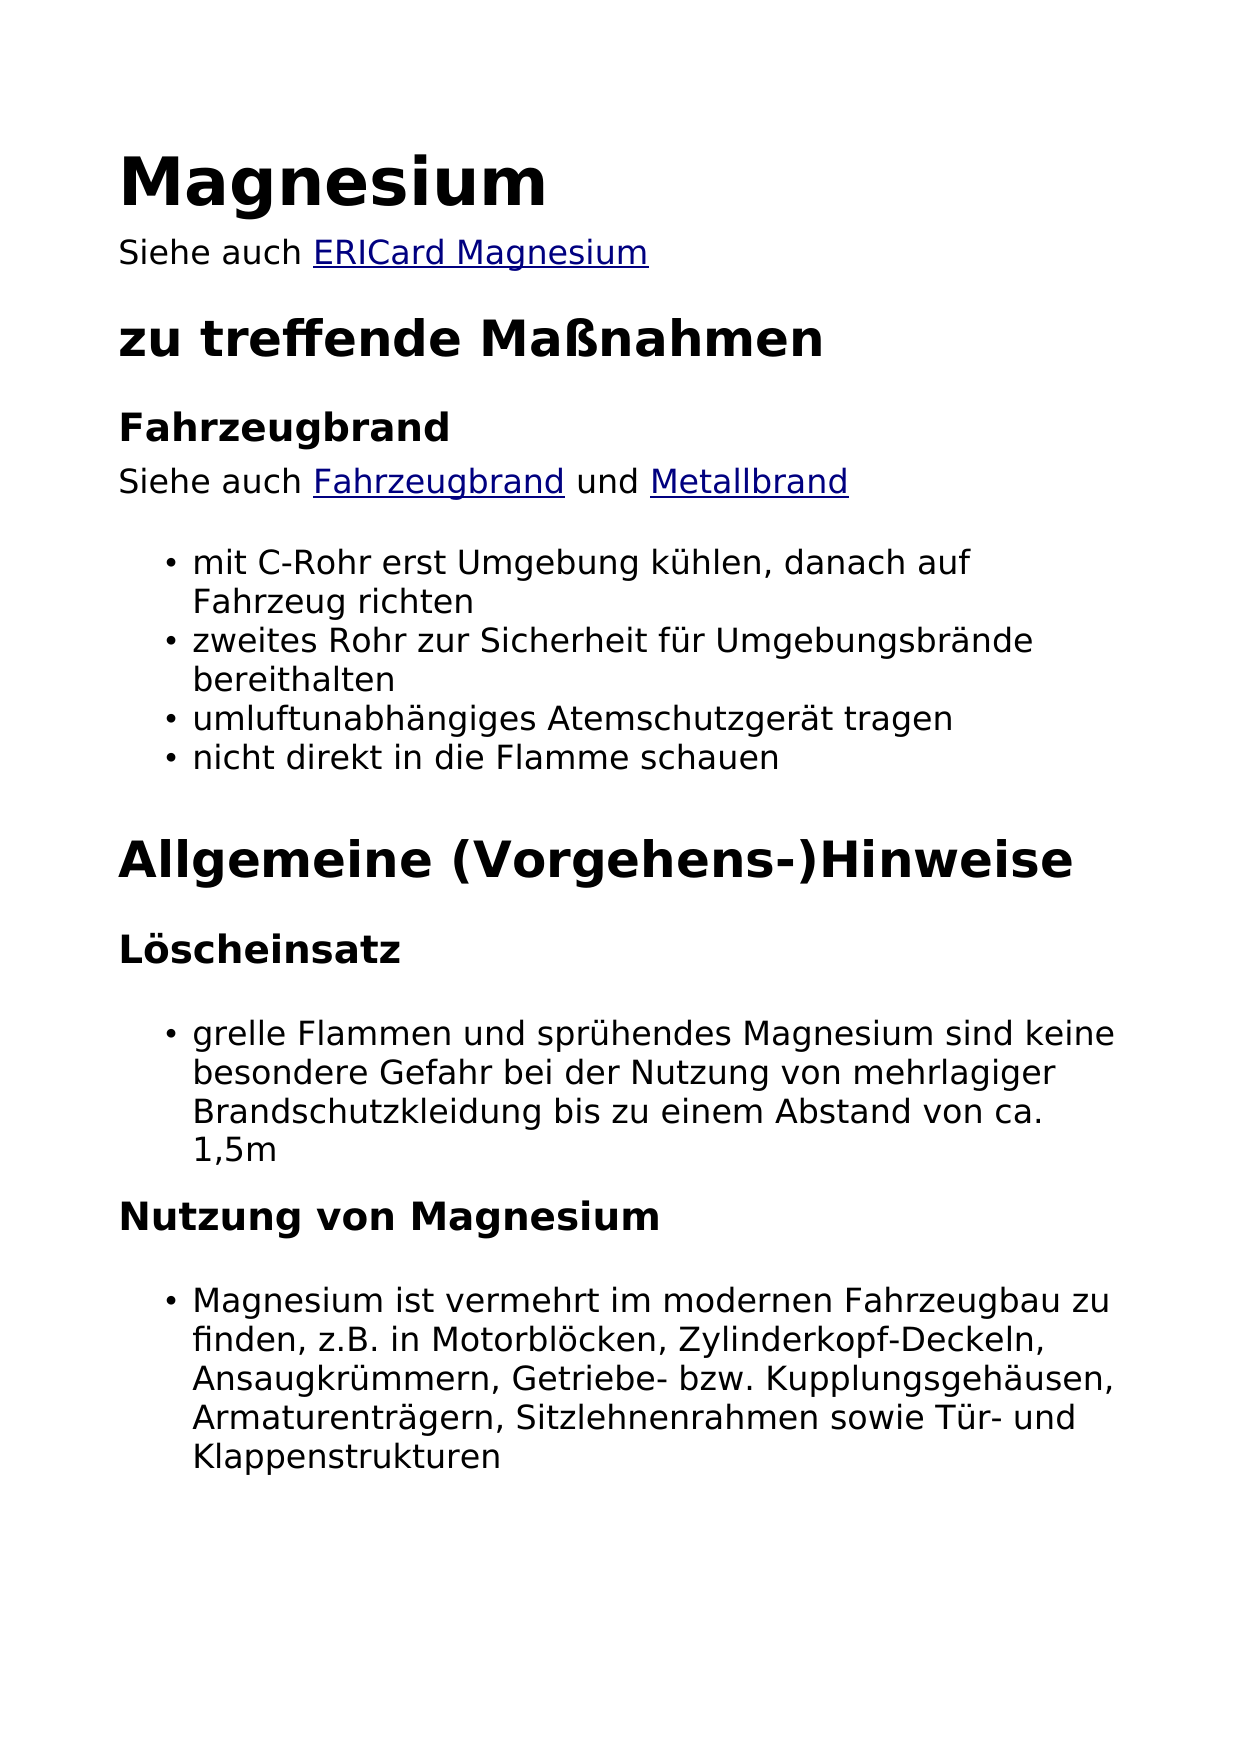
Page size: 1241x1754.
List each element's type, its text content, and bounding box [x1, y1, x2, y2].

list mit C-Rohr erst Umgebung kühlen, danach auf Fahrzeug richten [177, 544, 1122, 622]
list grelle Flammen und sprühendes Magnesium sind keine besondere Gefahr bei der Nutzung von mehrlagiger Brandschutzkleidung bis zu einem Abstand von ca. 1,5m [177, 1014, 1122, 1170]
list nicht direkt in die Flamme schauen [177, 738, 1122, 777]
list umluftunabhängiges Atemschutzgerät tragen [177, 699, 1122, 738]
list Magnesium ist vermehrt im modernen Fahrzeugbau zu finden, z.B. in Motorblöcken, Zylinderkopf-Deckeln, Ansaugkrümmern, Getriebe- bzw. Kupplungsgehäusen, Armaturenträgern, Sitzlehnenrahmen sowie Tür- und Klappenstrukturen [177, 1282, 1122, 1476]
subtitle zu treffende Maßnahmen [118, 309, 1122, 368]
subtitle Nutzung von Magnesium [118, 1195, 1122, 1240]
text Siehe auch Fahrzeugbrand und Metallbrand [118, 463, 1122, 502]
text Siehe auch ERICard Magnesium [118, 233, 1122, 272]
subtitle Magnesium [118, 143, 1122, 221]
subtitle Allgemeine (Vorgehens-)Hinweise [118, 831, 1122, 890]
list zweites Rohr zur Sicherheit für Umgebungsbrände bereithalten [177, 622, 1122, 699]
subtitle Fahrzeugbrand [118, 405, 1122, 451]
subtitle Löscheinsatz [118, 927, 1122, 972]
